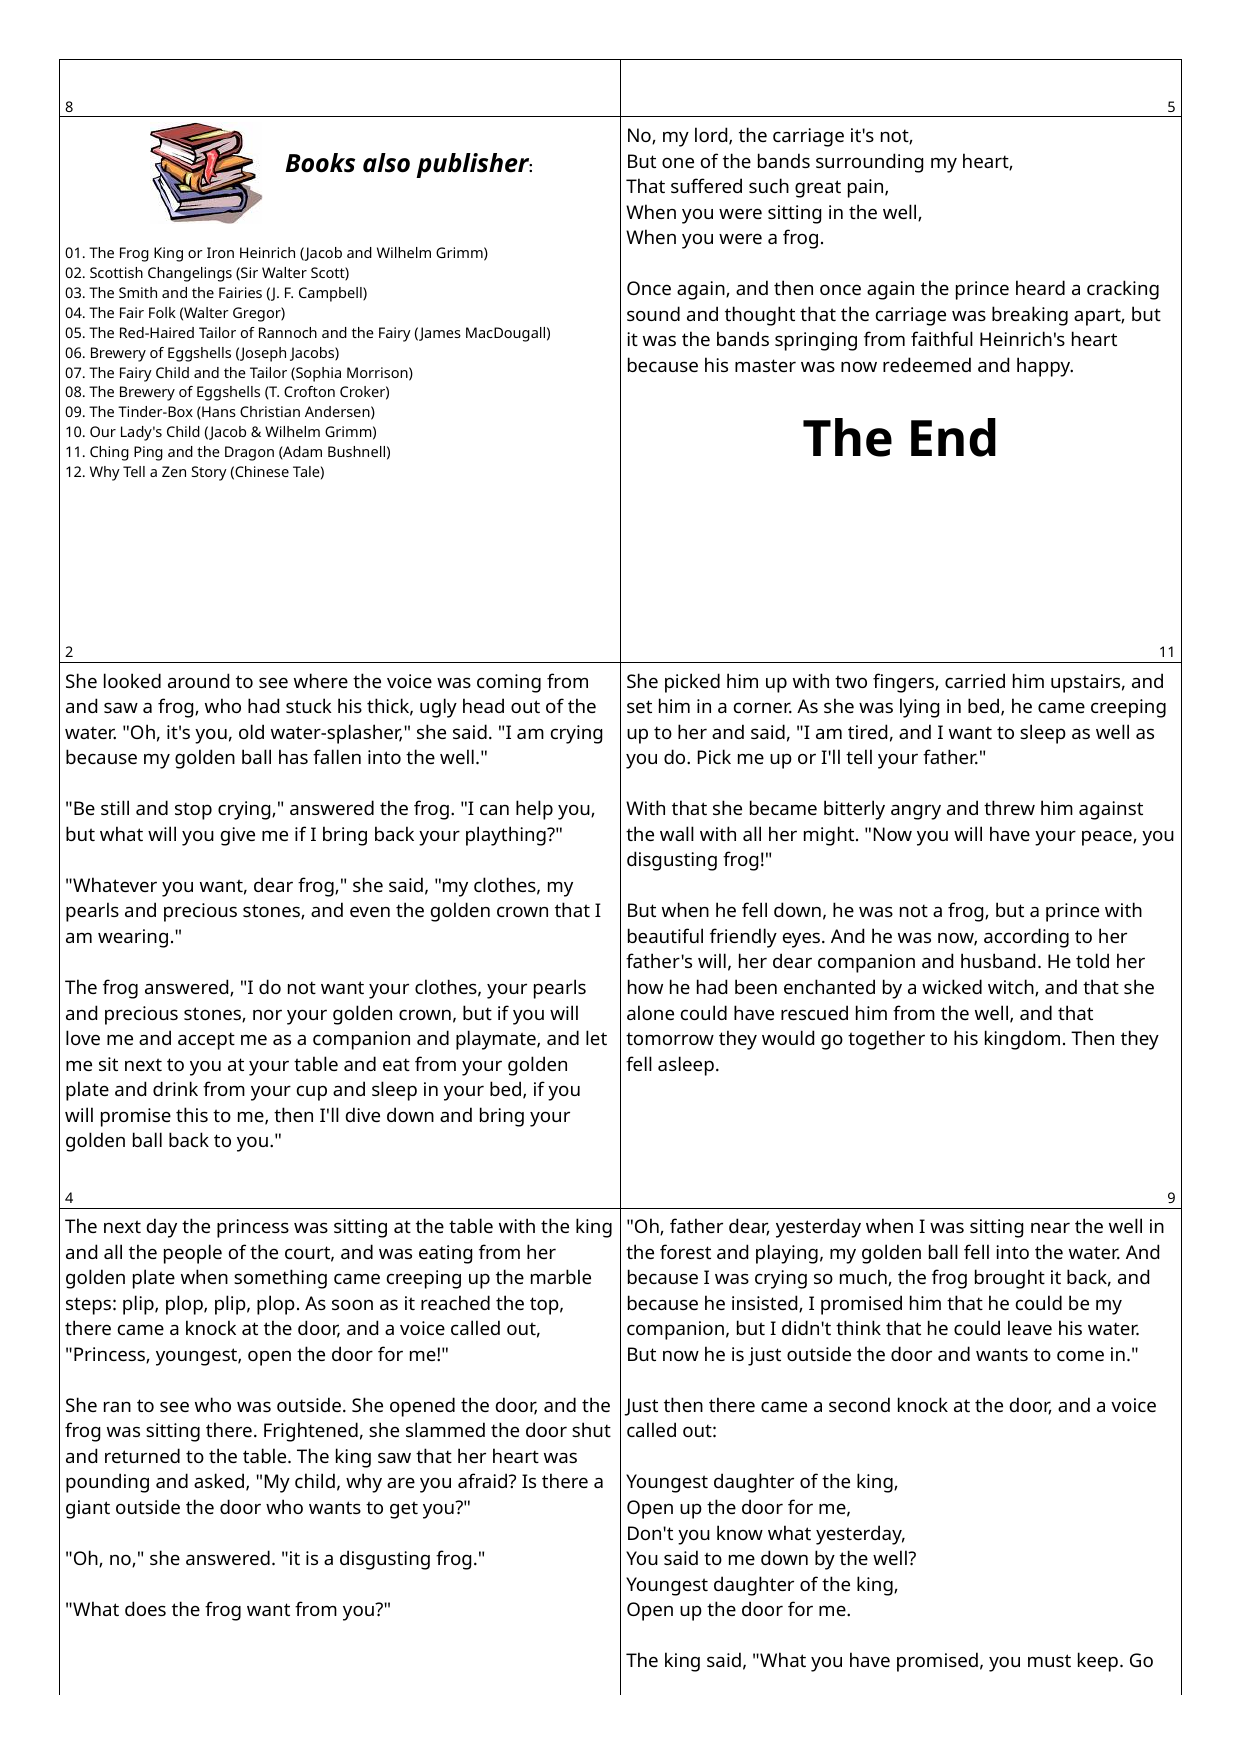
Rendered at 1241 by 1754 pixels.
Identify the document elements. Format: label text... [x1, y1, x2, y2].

table_cell Books also publisher: 01. The Frog King or Iron Heinrich (Jacob and Wilhelm Grimm) 02. Scottish Changelings (Sir Walter Scott) 03. The Smith and the Fairies (J. F. Campbell) 04. The Fair Folk (Walter Gregor) 05. The Red-Haired Tailor of Rannoch and the Fairy (James MacDougall) 06. Brewery of Eggshells (Joseph Jacobs) 07. The Fairy Child and the Tailor (Sophia Morrison) 08. The Brewery of Eggshells (T. Crofton Croker) 09. The Tinder-Box (Hans Christian Andersen) 10. Our Lady's Child (Jacob & Wilhelm Grimm) 11. Ching Ping and the Dragon (Adam Bushnell) 12. Why Tell a Zen Story (Chinese Tale) [60, 117, 620, 642]
table_cell 8 [60, 97, 620, 116]
table_cell The next day the princess was sitting at the table with the king and all the people of the court, and was eating from her golden plate when something came creeping up the marble steps: plip, plop, plip, plop. As soon as it reached the top, there came a knock at the door, and a voice called out, "Princess, youngest, open the door for me!" She ran to see who was outside. She opened the door, and the frog was sitting there. Frightened, she slammed the door shut and returned to the table. The king saw that her heart was pounding and asked, "My child, why are you afraid? Is there a giant outside the door who wants to get you?" "Oh, no," she answered. "it is a disgusting frog." "What does the frog want from you?" [60, 1209, 620, 1695]
table_cell 2 [60, 642, 620, 662]
table_cell 4 [60, 1188, 620, 1207]
table_cell 5 [621, 97, 1181, 116]
table_cell She looked around to see where the voice was coming from and saw a frog, who had stuck his thick, ugly head out of the water. "Oh, it's you, old water-splasher," she said. "I am crying because my golden ball has fallen into the well." "Be still and stop crying," answered the frog. "I can help you, but what will you give me if I bring back your plaything?" "Whatever you want, dear frog," she said, "my clothes, my pearls and precious stones, and even the golden crown that I am wearing." The frog answered, "I do not want your clothes, your pearls and precious stones, nor your golden crown, but if you will love me and accept me as a companion and playmate, and let me sit next to you at your table and eat from your golden plate and drink from your cup and sleep in your bed, if you will promise this to me, then I'll dive down and bring your golden ball back to you." [60, 663, 620, 1188]
table_cell 9 [621, 1188, 1181, 1207]
table_cell She picked him up with two fingers, carried him upstairs, and set him in a corner. As she was lying in bed, he came creeping up to her and said, "I am tired, and I want to sleep as well as you do. Pick me up or I'll tell your father." With that she became bitterly angry and threw him against the wall with all her might. "Now you will have your peace, you disgusting frog!" But when he fell down, he was not a frog, but a prince with beautiful friendly eyes. And he was now, according to her father's will, her dear companion and husband. He told her how he had been enchanted by a wicked witch, and that she alone could have rescued him from the well, and that tomorrow they would go together to his kingdom. Then they fell asleep. [621, 663, 1181, 1188]
table_cell No, my lord, the carriage it's not, But one of the bands surrounding my heart, That suffered such great pain, When you were sitting in the well, When you were a frog. Once again, and then once again the prince heard a cracking sound and thought that the carriage was breaking apart, but it was the bands springing from faithful Heinrich's heart because his master was now redeemed and happy. The End [621, 117, 1181, 642]
table_cell [60, 60, 620, 97]
table_cell 11 [621, 642, 1181, 662]
table_cell "Oh, father dear, yesterday when I was sitting near the well in the forest and playing, my golden ball fell into the water. And because I was crying so much, the frog brought it back, and because he insisted, I promised him that he could be my companion, but I didn't think that he could leave his water. But now he is just outside the door and wants to come in." Just then there came a second knock at the door, and a voice called out: Youngest daughter of the king, Open up the door for me, Don't you know what yesterday, You said to me down by the well? Youngest daughter of the king, Open up the door for me. The king said, "What you have promised, you must keep. Go [621, 1209, 1181, 1695]
table_cell [621, 60, 1181, 97]
picture [150, 122, 263, 224]
